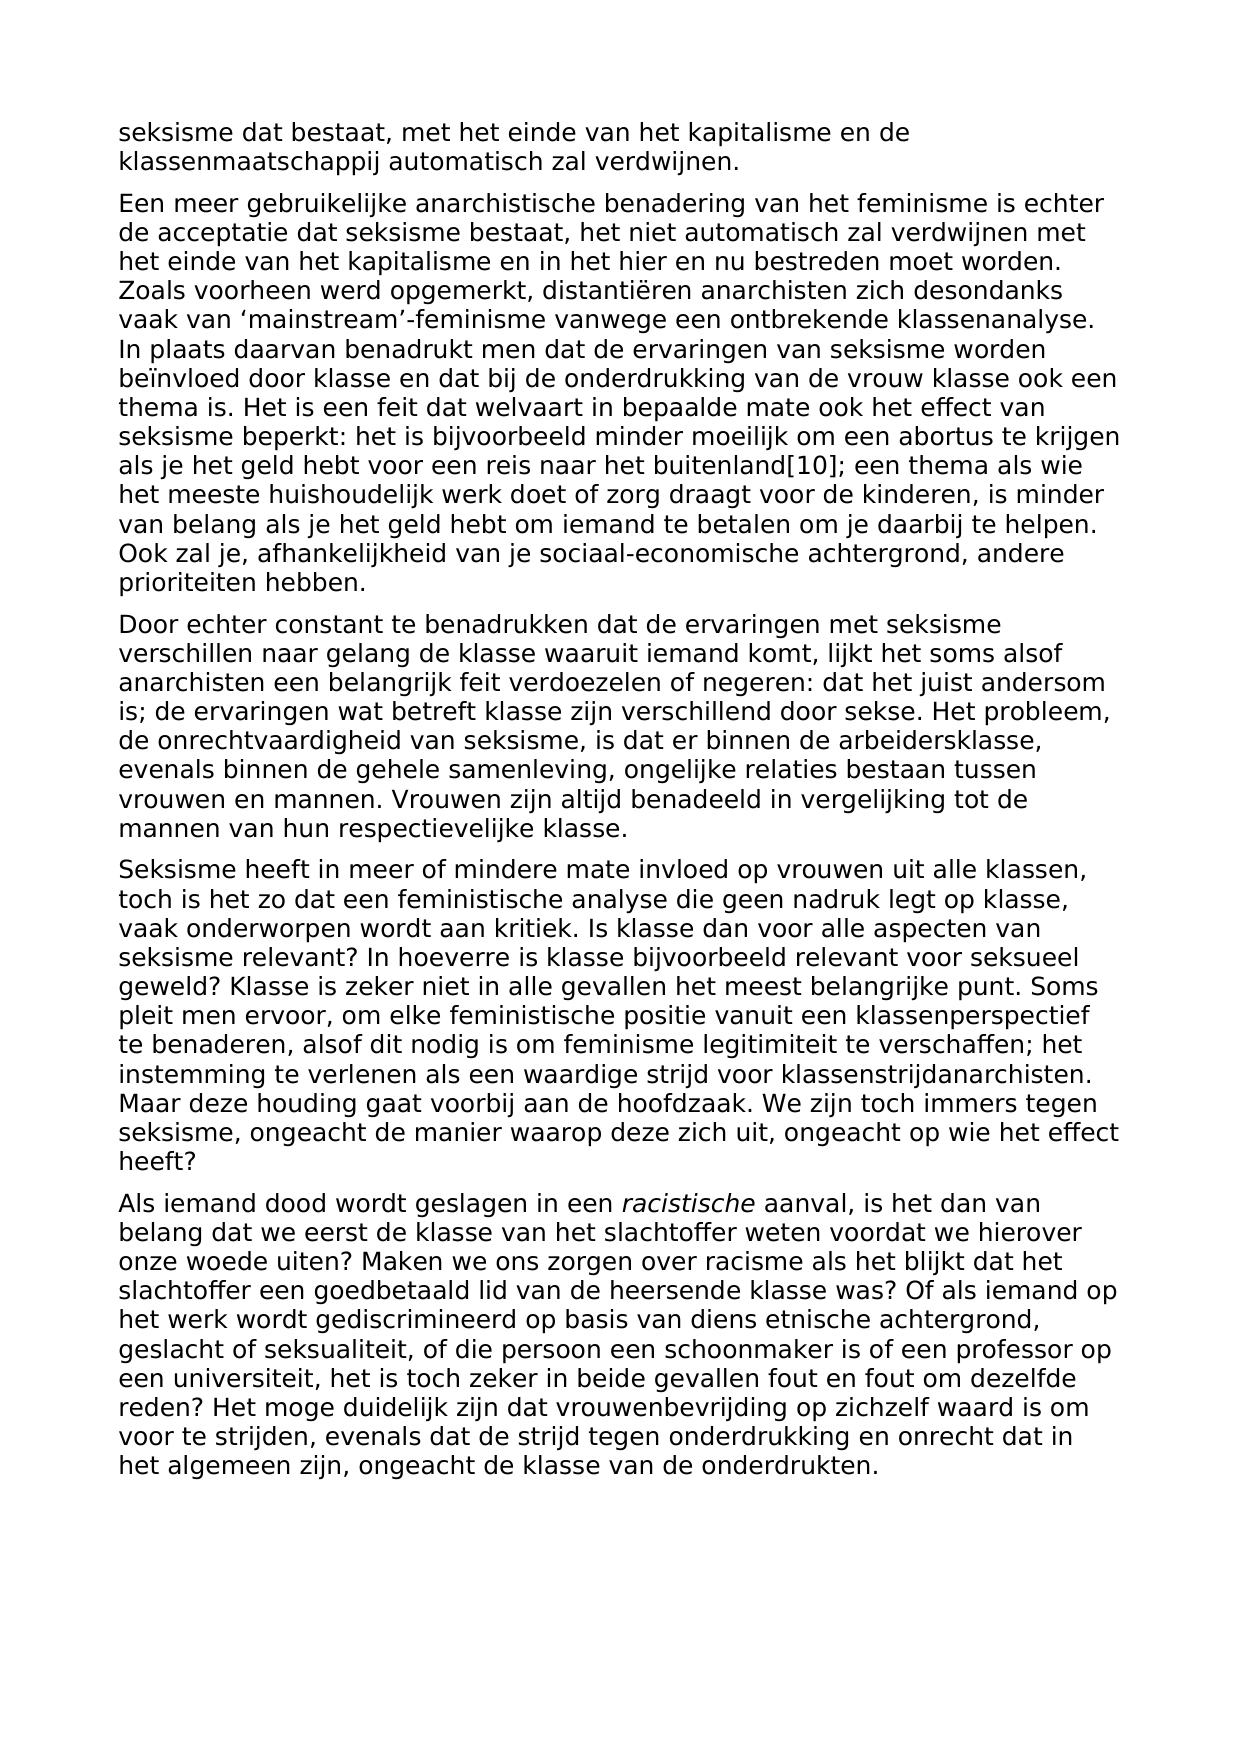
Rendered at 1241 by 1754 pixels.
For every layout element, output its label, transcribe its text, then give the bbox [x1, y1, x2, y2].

text Een meer gebruikelijke anarchistische benadering van het feminisme is echter de acceptatie dat seksisme bestaat, het niet automatisch zal verdwijnen met het einde van het kapitalisme en in het hier en nu bestreden moet worden. Zoals voorheen werd opgemerkt, distantiëren anarchisten zich desondanks vaak van ‘mainstream’-feminisme vanwege een ontbrekende klassenanalyse. In plaats daarvan benadrukt men dat de ervaringen van seksisme worden beïnvloed door klasse en dat bij de onderdrukking van de vrouw klasse ook een thema is. Het is een feit dat welvaart in bepaalde mate ook het effect van seksisme beperkt: het is bijvoorbeeld minder moeilijk om een abortus te krijgen als je het geld hebt voor een reis naar het buitenland[10]; een thema als wie het meeste huishoudelijk werk doet of zorg draagt voor de kinderen, is minder van belang als je het geld hebt om iemand te betalen om je daarbij te helpen. Ook zal je, afhankelijkheid van je sociaal-economische achtergrond, andere prioriteiten hebben. [118, 189, 1122, 597]
text Seksisme heeft in meer of mindere mate invloed op vrouwen uit alle klassen, toch is het zo dat een feministische analyse die geen nadruk legt op klasse, vaak onderworpen wordt aan kritiek. Is klasse dan voor alle aspecten van seksisme relevant? In hoeverre is klasse bijvoorbeeld relevant voor seksueel geweld? Klasse is zeker niet in alle gevallen het meest belangrijke punt. Soms pleit men ervoor, om elke feministische positie vanuit een klassenperspectief te benaderen, alsof dit nodig is om feminisme legitimiteit te verschaffen; het instemming te verlenen als een waardige strijd voor klassenstrijdanarchisten. Maar deze houding gaat voorbij aan de hoofdzaak. We zijn toch immers tegen seksisme, ongeacht de manier waarop deze zich uit, ongeacht op wie het effect heeft? [118, 856, 1122, 1176]
text Door echter constant te benadrukken dat de ervaringen met seksisme verschillen naar gelang de klasse waaruit iemand komt, lijkt het soms alsof anarchisten een belangrijk feit verdoezelen of negeren: dat het juist andersom is; de ervaringen wat betreft klasse zijn verschillend door sekse. Het probleem, de onrechtvaardigheid van seksisme, is dat er binnen de arbeidersklasse, evenals binnen de gehele samenleving, ongelijke relaties bestaan tussen vrouwen en mannen. Vrouwen zijn altijd benadeeld in vergelijking tot de mannen van hun respectievelijke klasse. [118, 610, 1122, 843]
text seksisme dat bestaat, met het einde van het kapitalisme en de klassenmaatschappij automatisch zal verdwijnen. [118, 118, 1122, 176]
text Als iemand dood wordt geslagen in een racistische aanval, is het dan van belang dat we eerst de klasse van het slachtoffer weten voordat we hierover onze woede uiten? Maken we ons zorgen over racisme als het blijkt dat het slachtoffer een goedbetaald lid van de heersende klasse was? Of als iemand op het werk wordt gediscrimineerd op basis van diens etnische achtergrond, geslacht of seksualiteit, of die persoon een schoonmaker is of een professor op een universiteit, het is toch zeker in beide gevallen fout en fout om dezelfde reden? Het moge duidelijk zijn dat vrouwenbevrijding op zichzelf waard is om voor te strijden, evenals dat de strijd tegen onderdrukking en onrecht dat in het algemeen zijn, ongeacht de klasse van de onderdrukten. [118, 1189, 1122, 1481]
